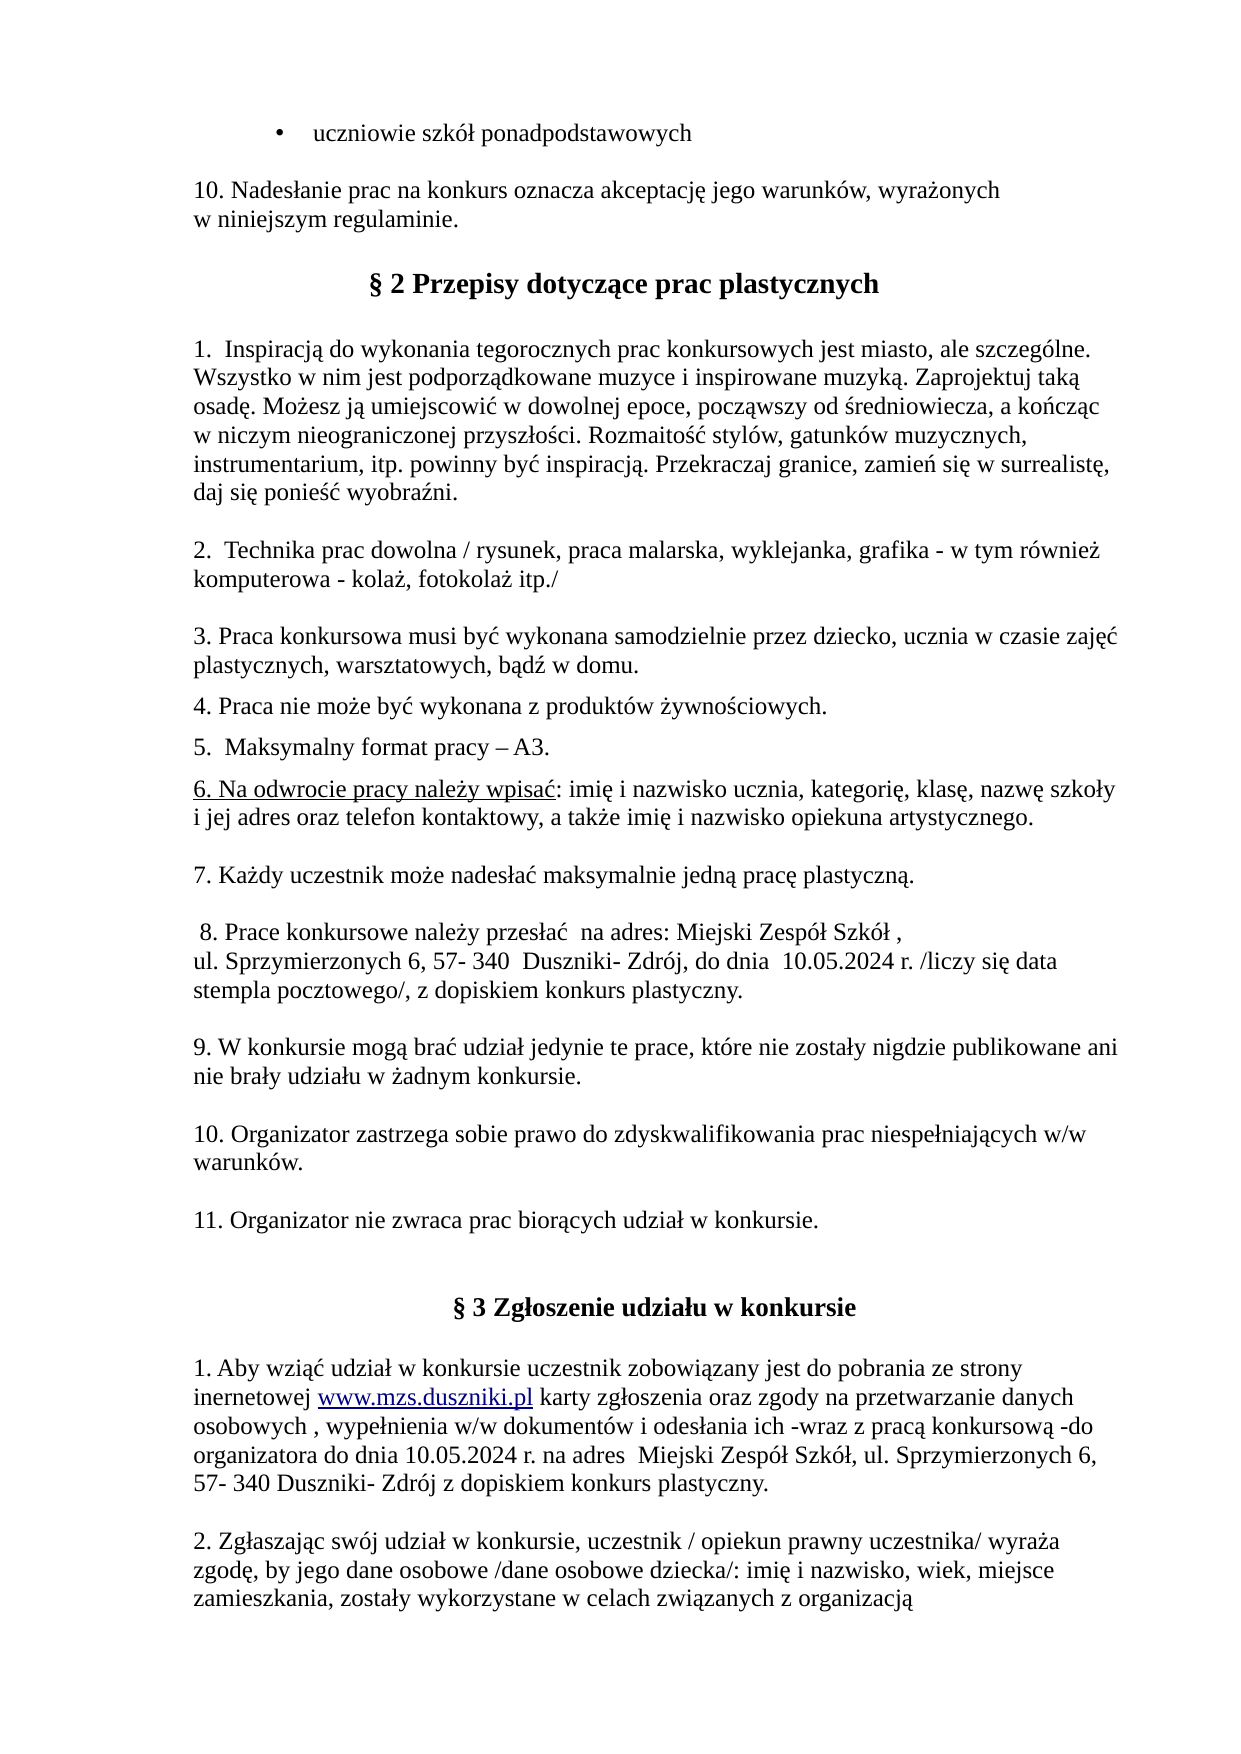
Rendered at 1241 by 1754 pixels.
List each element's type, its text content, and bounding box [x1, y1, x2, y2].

list 4. Praca nie może być wykonana z produktów żywnościowych. [156, 691, 1122, 720]
list 3. Praca konkursowa musi być wykonana samodzielnie przez dziecko, ucznia w czasie zajęć plastycznych, warsztatowych, bądź w domu. [156, 621, 1122, 679]
list 10. Nadesłanie prac na konkurs oznacza akceptację jego warunków, wyrażonych [156, 176, 1122, 204]
list 2. Technika prac dowolna / rysunek, praca malarska, wyklejanka, grafika - w tym również komputerowa - kolaż, fotokolaż itp./ [156, 535, 1122, 592]
list 8. Prace konkursowe należy przesłać na adres: Miejski Zespół Szkół , [156, 917, 1122, 946]
list uczniowie szkół ponadpodstawowych [275, 118, 1122, 147]
list § 3 Zgłoszenie udziału w konkursie [156, 1291, 1122, 1322]
list 1. Aby wziąć udział w konkursie uczestnik zobowiązany jest do pobrania ze strony inernetowej www.mzs.duszniki.pl karty zgłoszenia oraz zgody na przetwarzanie danych osobowych , wypełnienia w/w dokumentów i odesłania ich -wraz z pracą konkursową -do organizatora do dnia 10.05.2024 r. na adres Miejski Zespół Szkół, ul. Sprzymierzonych 6, 57- 340 Duszniki- Zdrój z dopiskiem konkurs plastyczny. [156, 1353, 1122, 1497]
list 1. Inspiracją do wykonania tegorocznych prac konkursowych jest miasto, ale szczególne. Wszystko w nim jest podporządkowane muzyce i inspirowane muzyką. Zaprojektuj taką osadę. Możesz ją umiejscowić w dowolnej epoce, począwszy od średniowiecza, a kończąc w niczym nieograniczonej przyszłości. Rozmaitość stylów, gatunków muzycznych, instrumentarium, itp. powinny być inspiracją. Przekraczaj granice, zamień się w surrealistę, daj się ponieść wyobraźni. [156, 334, 1122, 506]
list 10. Organizator zastrzega sobie prawo do zdyskwalifikowania prac niespełniających w/w warunków. [156, 1119, 1122, 1176]
list w niniejszym regulaminie. [156, 204, 1122, 233]
list 9. W konkursie mogą brać udział jedynie te prace, które nie zostały nigdzie publikowane ani nie brały udziału w żadnym konkursie. [156, 1032, 1122, 1090]
list 11. Organizator nie zwraca prac biorących udział w konkursie. [156, 1205, 1122, 1234]
list ul. Sprzymierzonych 6, 57- 340 Duszniki- Zdrój, do dnia 10.05.2024 r. /liczy się data stempla pocztowego/, z dopiskiem konkurs plastyczny. [156, 946, 1122, 1004]
text § 2 Przepisy dotyczące prac plastycznych [118, 267, 1122, 300]
list 6. Na odwrocie pracy należy wpisać: imię i nazwisko ucznia, kategorię, klasę, nazwę szkoły i jej adres oraz telefon kontaktowy, a także imię i nazwisko opiekuna artystycznego. [156, 774, 1122, 831]
list 5. Maksymalny format pracy – A3. [156, 732, 1122, 761]
list 7. Każdy uczestnik może nadesłać maksymalnie jedną pracę plastyczną. [156, 860, 1122, 889]
list 2. Zgłaszając swój udział w konkursie, uczestnik / opiekun prawny uczestnika/ wyraża zgodę, by jego dane osobowe /dane osobowe dziecka/: imię i nazwisko, wiek, miejsce zamieszkania, zostały wykorzystane w celach związanych z organizacją [156, 1526, 1122, 1612]
